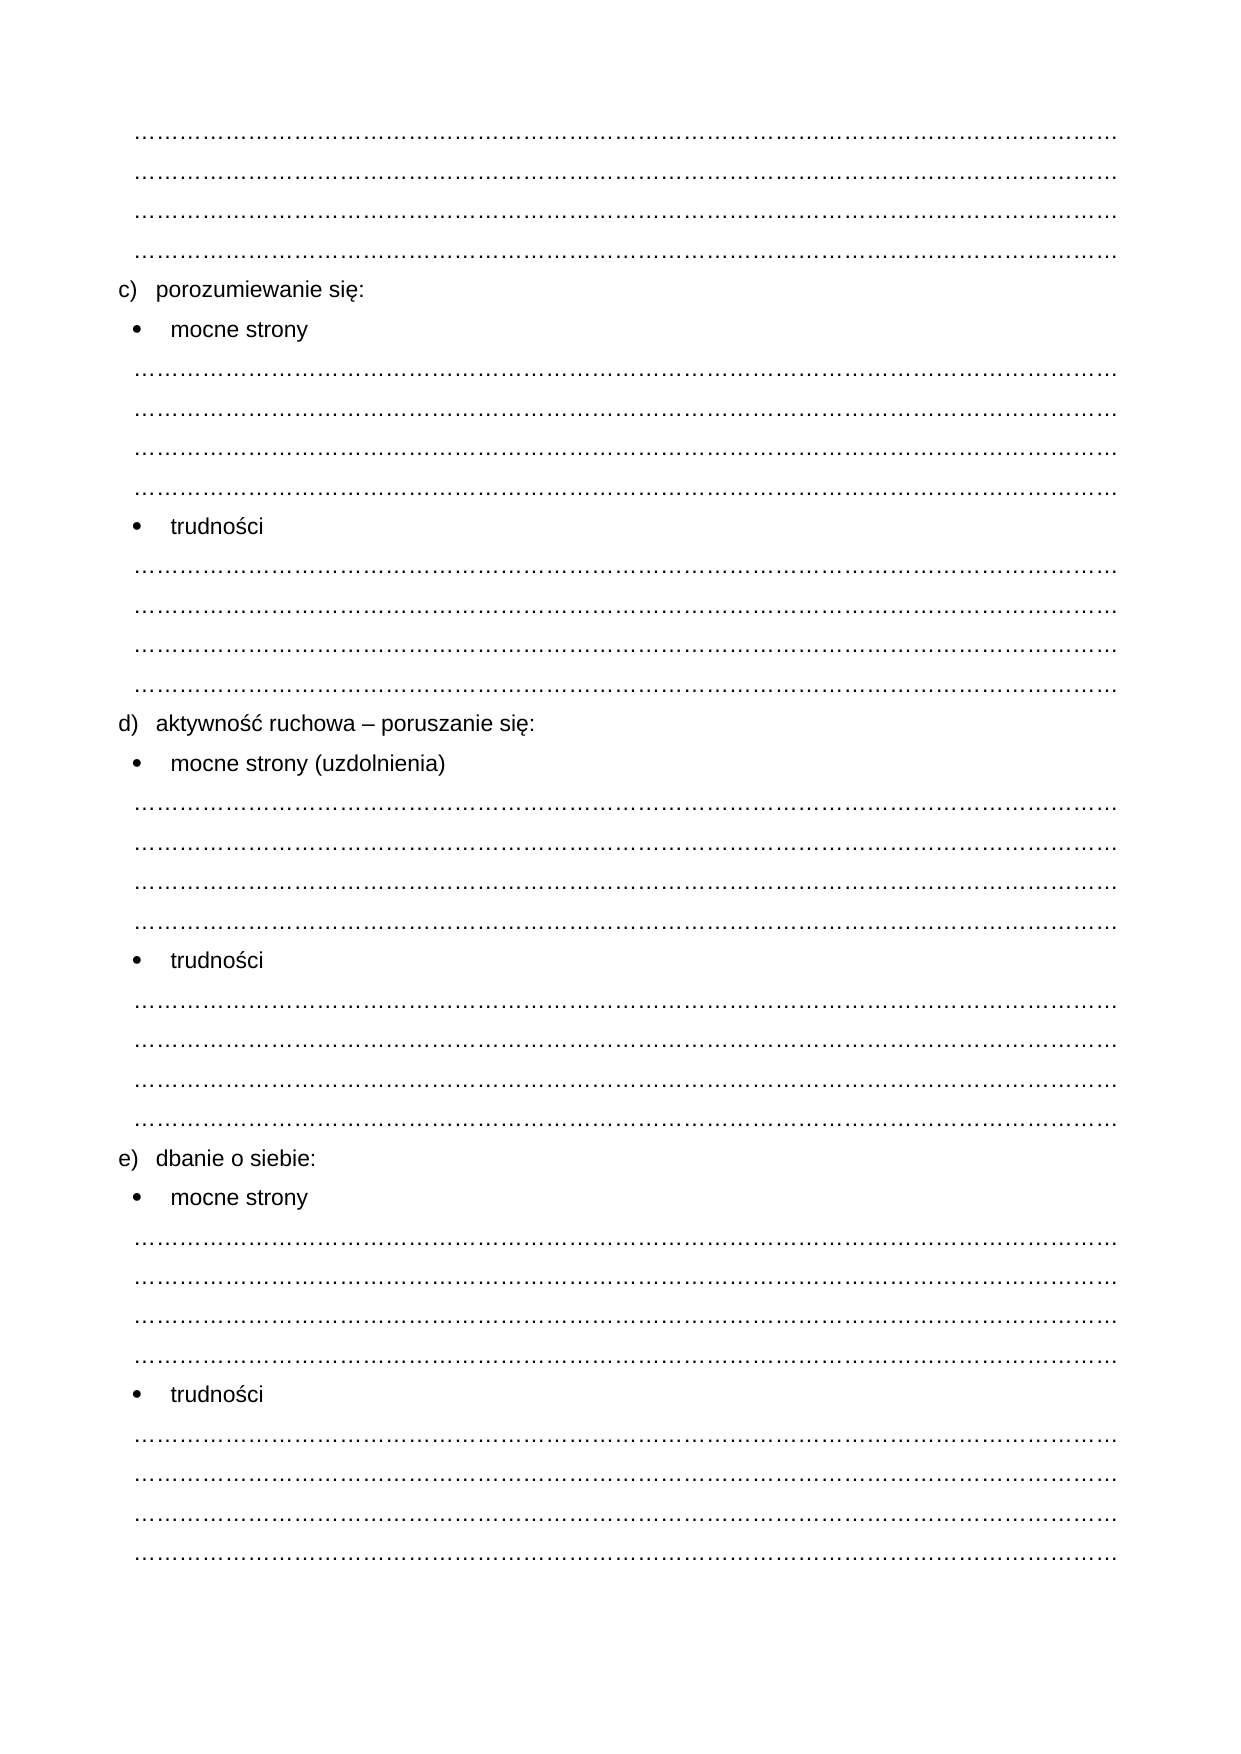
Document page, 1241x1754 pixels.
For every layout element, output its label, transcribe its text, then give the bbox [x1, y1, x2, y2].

list mocne strony [133, 1184, 1122, 1210]
list trudności [133, 947, 1122, 973]
text ………………………………………………………………………………………………………………………………………………………………………………………………………………………………………………………………………………………………………………………………………………………………………………………………………………………………………………………………………… [133, 1223, 1122, 1368]
list dbanie o siebie: [118, 1144, 1122, 1171]
list mocne strony (uzdolnienia) [133, 750, 1122, 776]
list trudności [133, 1381, 1122, 1408]
text ………………………………………………………………………………………………………………………………………………………………………………………………………………………………………………………………………………………………………………………………………………………………………………………………………………………………………………………………………… [133, 118, 1122, 263]
text ………………………………………………………………………………………………………………………………………………………………………………………………………………………………………………………………………………………………………………………………………………………………………………………………………………………………………………………………………… [133, 1421, 1122, 1566]
text ………………………………………………………………………………………………………………………………………………………………………………………………………………………………………………………………………………………………………………………………………………………………………………………………………………………………………………………………………… [133, 987, 1122, 1131]
text ………………………………………………………………………………………………………………………………………………………………………………………………………………………………………………………………………………………………………………………………………………………………………………………………………………………………………………………………………… [133, 789, 1122, 934]
list aktywność ruchowa – poruszanie się: [118, 710, 1122, 737]
text ………………………………………………………………………………………………………………………………………………………………………………………………………………………………………………………………………………………………………………………………………………………………………………………………………………………………………………………………………… [133, 355, 1122, 500]
list porozumiewanie się: [118, 276, 1122, 302]
text ………………………………………………………………………………………………………………………………………………………………………………………………………………………………………………………………………………………………………………………………………………………………………………………………………………………………………………………………………… [133, 552, 1122, 697]
list mocne strony [133, 316, 1122, 342]
list trudności [133, 513, 1122, 539]
